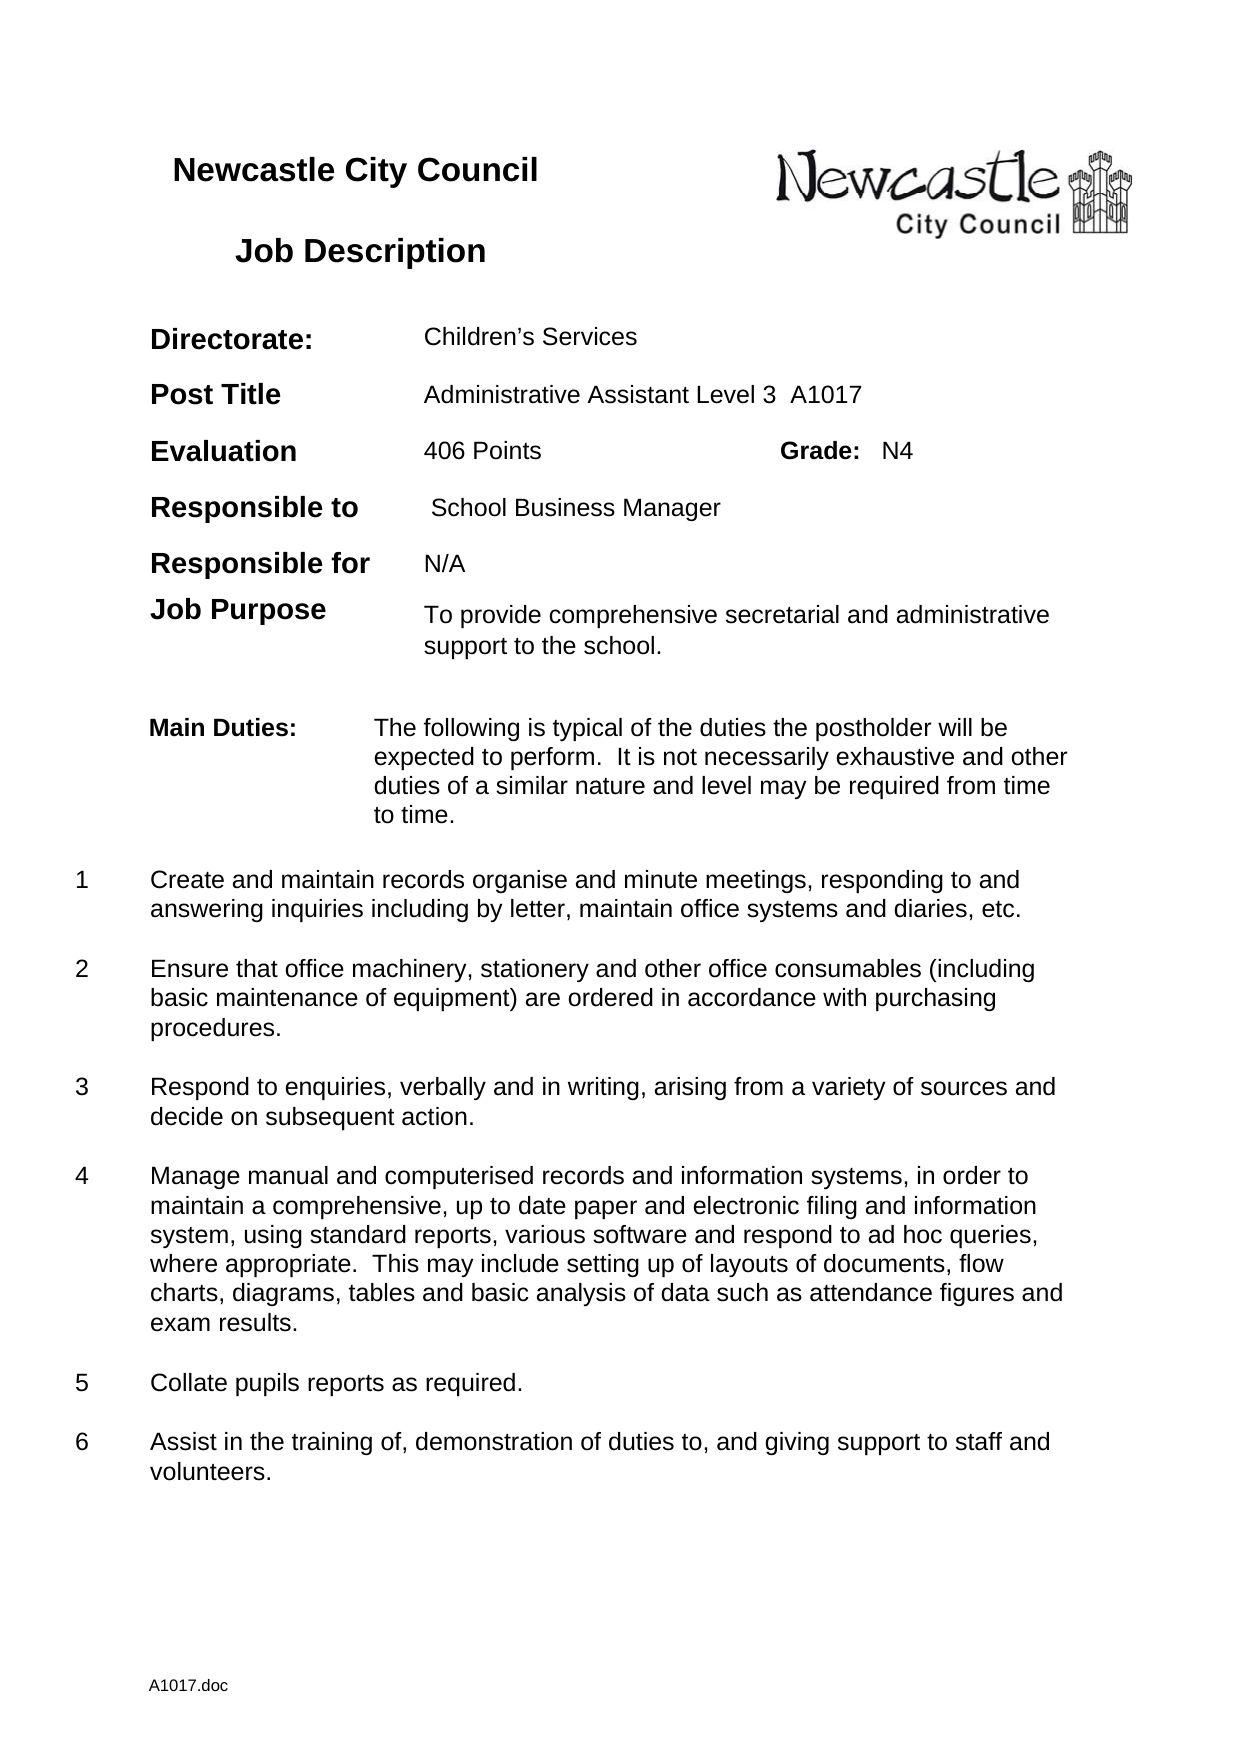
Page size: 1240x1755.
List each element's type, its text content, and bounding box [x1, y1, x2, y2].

text A1017.doc [148, 1676, 1081, 1695]
table_cell To provide comprehensive secretarial and administrative support to the school. [424, 592, 1057, 661]
list Ensure that office machinery, stationery and other office consumables (including basic maintenance of equipment) are ordered in accordance with purchasing procedures. [75, 954, 1076, 1041]
table_cell Administrative Assistant Level 3 A1017 [424, 366, 1057, 423]
list Assist in the training of, demonstration of duties to, and giving support to staff and volunteers. [75, 1427, 1076, 1485]
list Create and maintain records organise and minute meetings, responding to and answering inquiries including by letter, maintain office systems and diaries, etc. [75, 865, 1076, 923]
table_cell Responsible to [150, 479, 424, 536]
table_header Directorate: [150, 322, 424, 366]
table_cell Post Title [150, 366, 424, 423]
list Collate pupils reports as required. [75, 1367, 1076, 1396]
list Respond to enquiries, verbally and in writing, arising from a variety of sources and decide on subsequent action. [75, 1072, 1076, 1130]
table_cell Evaluation [150, 423, 424, 479]
text Job Description [235, 231, 1240, 269]
table_header Children’s Services [424, 322, 1057, 366]
table_cell Job Purpose [150, 592, 424, 661]
text Newcastle City Council [150, 151, 776, 189]
text [1132, 151, 1240, 189]
table_cell Responsible for [150, 536, 424, 592]
table_cell N/A [424, 536, 1057, 592]
list Manage manual and computerised records and information systems, in order to maintain a comprehensive, up to date paper and electronic filing and information system, using standard reports, various software and respond to ad hoc queries, where appropriate. This may include setting up of layouts of documents, flow charts, diagrams, tables and basic analysis of data such as attendance figures and exam results. [75, 1161, 1076, 1336]
table_cell 406 Points Grade: N4 [424, 423, 1057, 479]
text Main Duties: The following is typical of the duties the postholder will be expected to perform. It is not necessarily exhaustive and other duties of a similar nature and level may be required from time to time. [148, 713, 1076, 829]
table_cell School Business Manager [424, 479, 1057, 536]
